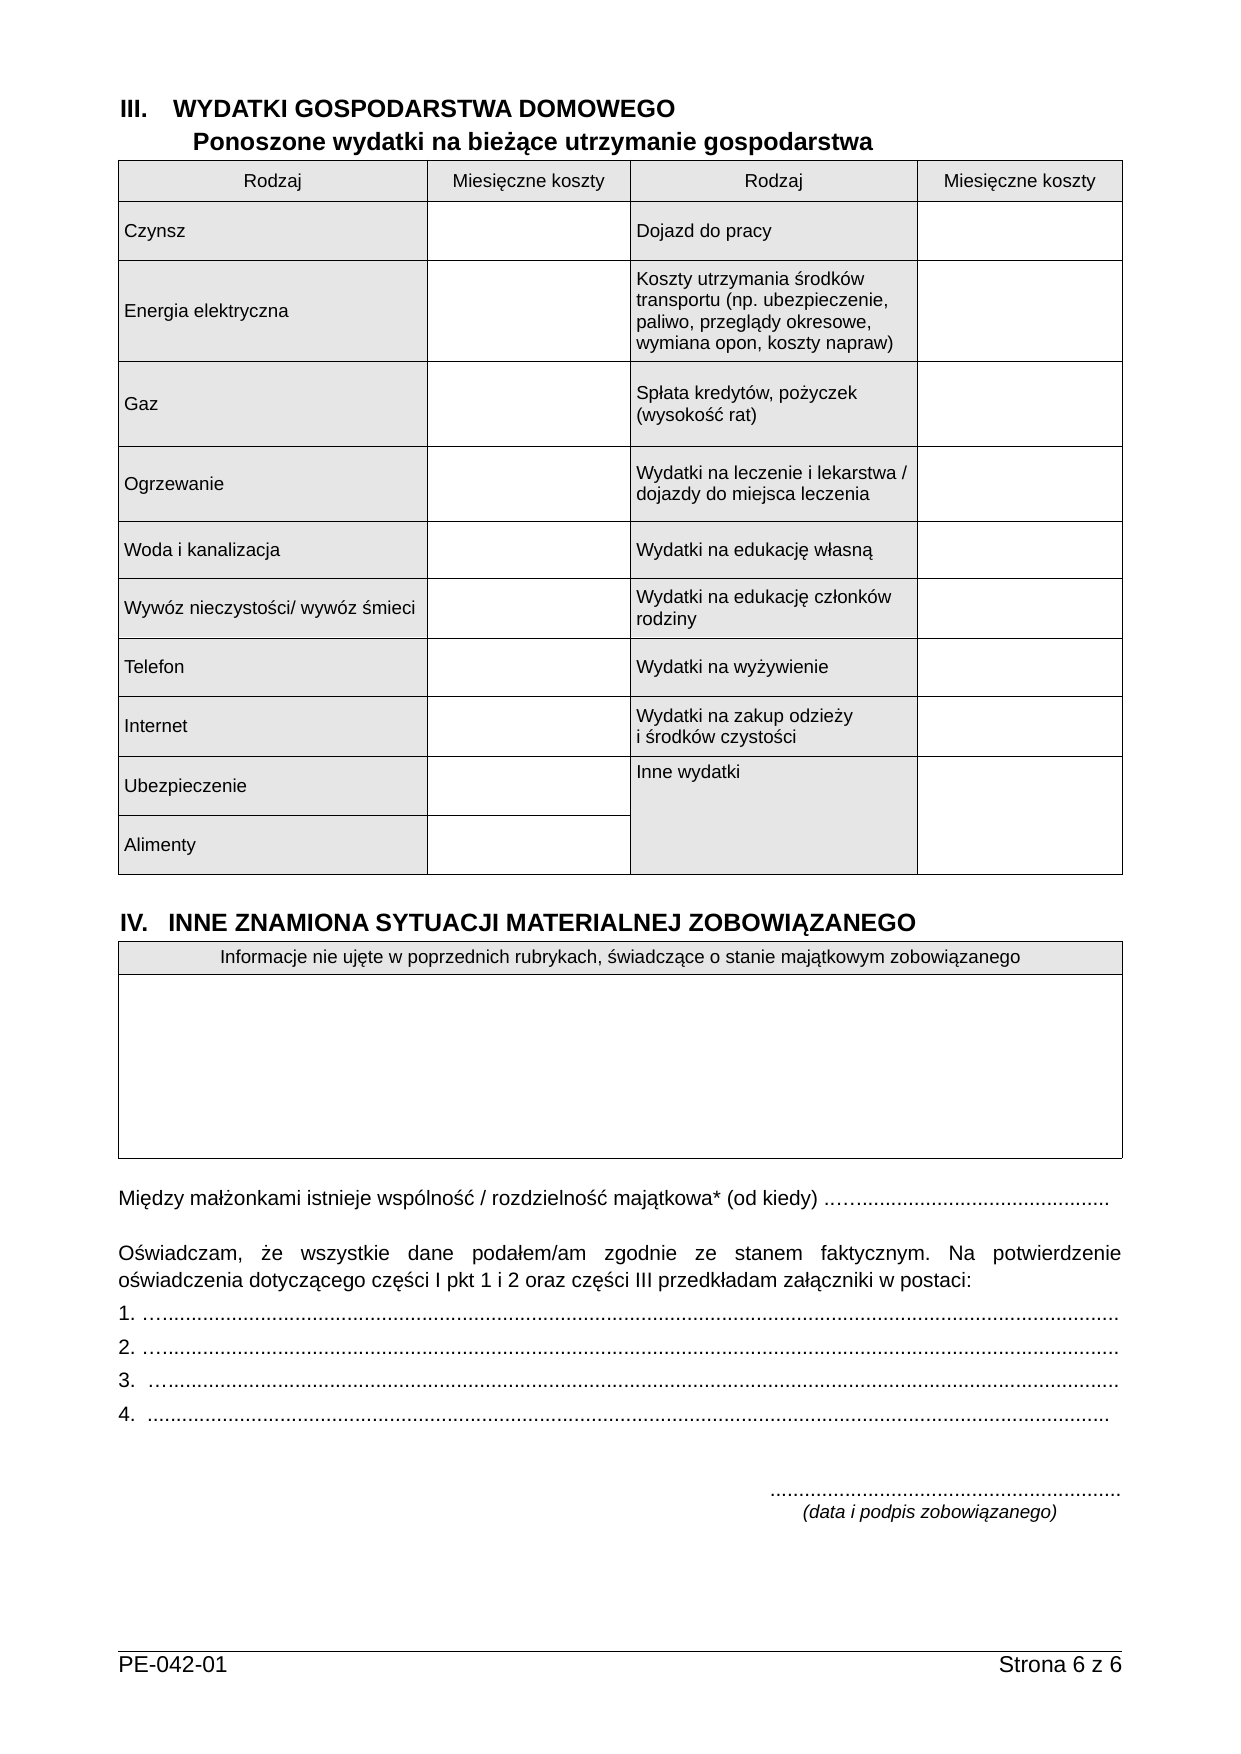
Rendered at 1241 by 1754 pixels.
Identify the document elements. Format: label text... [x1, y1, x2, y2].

table_cell [918, 579, 1122, 637]
table_cell Alimenty [119, 816, 427, 874]
table_cell Wydatki na wyżywienie [631, 639, 917, 696]
table_cell [918, 757, 1122, 874]
text 3. …..................................................................................................................................................................... [118, 1368, 1122, 1392]
table_cell [428, 447, 630, 521]
table_cell Spłata kredytów, pożyczek (wysokość rat) [631, 362, 917, 446]
list WYDATKI GOSPODARSTWA DOMOWEGO [120, 93, 1122, 122]
table_cell Czynsz [119, 202, 427, 260]
table_cell [428, 261, 630, 361]
table_cell [428, 202, 630, 260]
table_header Informacje nie ujęte w poprzednich rubrykach, świadczące o stanie majątkowym zobowiązanego [119, 942, 1122, 974]
table_cell Wydatki na edukację własną [631, 522, 917, 578]
text Między małżonkami istnieje wspólność / rozdzielność majątkowa* (od kiedy) ..…............................................ [118, 1185, 1122, 1209]
table_cell Gaz [119, 362, 427, 446]
table_cell Wydatki na zakup odzieży i środków czystości [631, 697, 917, 756]
table_header Rodzaj [631, 161, 917, 201]
text Ponoszone wydatki na bieżące utrzymanie gospodarstwa [120, 127, 1122, 155]
table_cell Woda i kanalizacja [119, 522, 427, 578]
text 4. ....................................................................................................................................................................... [118, 1402, 1122, 1426]
table_cell [918, 639, 1122, 696]
table_cell [428, 816, 630, 874]
table_cell Ogrzewanie [119, 447, 427, 521]
table_cell Inne wydatki [631, 757, 917, 874]
table_cell Internet [119, 697, 427, 756]
table_cell [918, 447, 1122, 521]
text ............................................................. [118, 1477, 1122, 1501]
text Oświadczam, że wszystkie dane podałem/am zgodnie ze stanem faktycznym. Na potwierdzenie oświadczenia dotyczącego części I pkt 1 i 2 oraz części III przedkładam załączniki w postaci: [118, 1240, 1122, 1292]
text (data i podpis zobowiązanego) [779, 1501, 1057, 1522]
table_cell Energia elektryczna [119, 261, 427, 361]
table_cell [119, 975, 1122, 1158]
table_cell Telefon [119, 639, 427, 696]
table_cell Wydatki na leczenie i lekarstwa / dojazdy do miejsca leczenia [631, 447, 917, 521]
table_cell Wywóz nieczystości/ wywóz śmieci [119, 579, 427, 637]
table_cell [918, 261, 1122, 361]
table_cell [918, 697, 1122, 756]
table_header Rodzaj [119, 161, 427, 201]
table_cell [428, 697, 630, 756]
table_cell Ubezpieczenie [119, 757, 427, 815]
text 1. …...................................................................................................................................................................... [118, 1301, 1122, 1325]
table_cell [918, 522, 1122, 578]
table_cell [428, 579, 630, 637]
table_cell Dojazd do pracy [631, 202, 917, 260]
table_cell Koszty utrzymania środków transportu (np. ubezpieczenie, paliwo, przeglądy okresowe, wymiana opon, koszty napraw) [631, 261, 917, 361]
table_cell [918, 362, 1122, 446]
table_cell Wydatki na edukację członków rodziny [631, 579, 917, 637]
list INNE ZNAMIONA SYTUACJI MATERIALNEJ ZOBOWIĄZANEGO [120, 907, 1122, 936]
table_cell [918, 202, 1122, 260]
table_header Miesięczne koszty [428, 161, 630, 201]
text 2. …...................................................................................................................................................................... [118, 1335, 1122, 1359]
table_cell [428, 639, 630, 696]
table_cell [428, 757, 630, 815]
table_header Miesięczne koszty [918, 161, 1122, 201]
table_cell [428, 362, 630, 446]
table_cell [428, 522, 630, 578]
